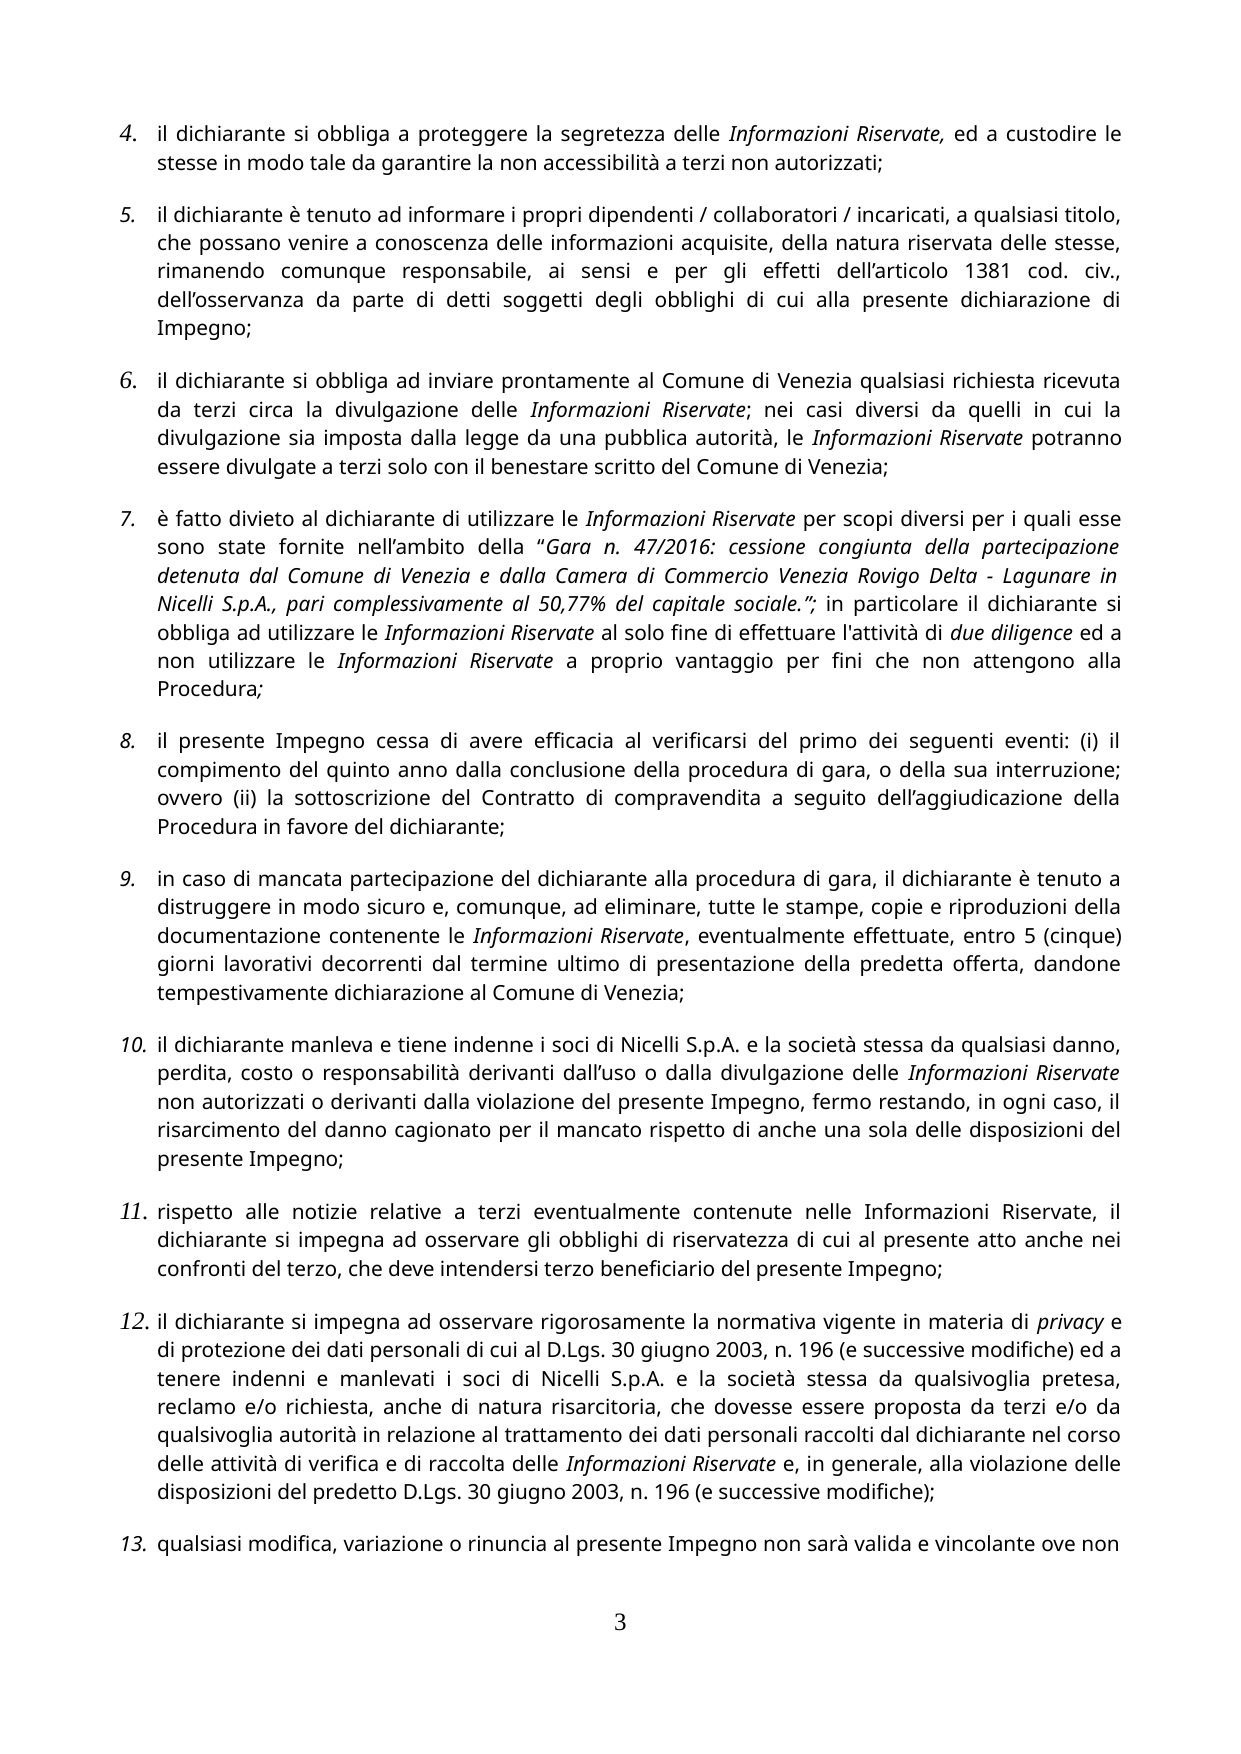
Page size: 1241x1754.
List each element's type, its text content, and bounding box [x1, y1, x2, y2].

list in caso di mancata partecipazione del dichiarante alla procedura di gara, il dichiarante è tenuto a distruggere in modo sicuro e, comunque, ad eliminare, tutte le stampe, copie e riproduzioni della documentazione contenente le Informazioni Riservate, eventualmente effettuate, entro 5 (cinque) giorni lavorativi decorrenti dal termine ultimo di presentazione della predetta offerta, dandone tempestivamente dichiarazione al Comune di Venezia; [119, 864, 1122, 1006]
list il dichiarante si obbliga a proteggere la segretezza delle Informazioni Riservate, ed a custodire le stesse in modo tale da garantire la non accessibilità a terzi non autorizzati; [119, 118, 1122, 176]
list è fatto divieto al dichiarante di utilizzare le Informazioni Riservate per scopi diversi per i quali esse sono state fornite nell’ambito della “Gara n. 47/2016: cessione congiunta della partecipazione detenuta dal Comune di Venezia e dalla Camera di Commercio Venezia Rovigo Delta - Lagunare in Nicelli S.p.A., pari complessivamente al 50,77% del capitale sociale.”; in particolare il dichiarante si obbliga ad utilizzare le Informazioni Riservate al solo fine di effettuare l'attività di due diligence ed a non utilizzare le Informazioni Riservate a proprio vantaggio per fini che non attengono alla Procedura; [119, 504, 1122, 703]
list il dichiarante manleva e tiene indenne i soci di Nicelli S.p.A. e la società stessa da qualsiasi danno, perdita, costo o responsabilità derivanti dall’uso o dalla divulgazione delle Informazioni Riservate non autorizzati o derivanti dalla violazione del presente Impegno, fermo restando, in ogni caso, il risarcimento del danno cagionato per il mancato rispetto di anche una sola delle disposizioni del presente Impegno; [119, 1030, 1122, 1172]
list il dichiarante si obbliga ad inviare prontamente al Comune di Venezia qualsiasi richiesta ricevuta da terzi circa la divulgazione delle Informazioni Riservate; nei casi diversi da quelli in cui la divulgazione sia imposta dalla legge da una pubblica autorità, le Informazioni Riservate potranno essere divulgate a terzi solo con il benestare scritto del Comune di Venezia; [119, 366, 1122, 480]
list il dichiarante è tenuto ad informare i propri dipendenti / collaboratori / incaricati, a qualsiasi titolo, che possano venire a conoscenza delle informazioni acquisite, della natura riservata delle stesse, rimanendo comunque responsabile, ai sensi e per gli effetti dell’articolo 1381 cod. civ., dell’osservanza da parte di detti soggetti degli obblighi di cui alla presente dichiarazione di Impegno; [119, 200, 1122, 342]
list rispetto alle notizie relative a terzi eventualmente contenute nelle Informazioni Riservate, il dichiarante si impegna ad osservare gli obblighi di riservatezza di cui al presente atto anche nei confronti del terzo, che deve intendersi terzo beneficiario del presente Impegno; [119, 1196, 1122, 1282]
list il presente Impegno cessa di avere efficacia al verificarsi del primo dei seguenti eventi: (i) il compimento del quinto anno dalla conclusione della procedura di gara, o della sua interruzione; ovvero (ii) la sottoscrizione del Contratto di compravendita a seguito dell’aggiudicazione della Procedura in favore del dichiarante; [119, 727, 1122, 840]
list il dichiarante si impegna ad osservare rigorosamente la normativa vigente in materia di privacy e di protezione dei dati personali di cui al D.Lgs. 30 giugno 2003, n. 196 (e successive modifiche) ed a tenere indenni e manlevati i soci di Nicelli S.p.A. e la società stessa da qualsivoglia pretesa, reclamo e/o richiesta, anche di natura risarcitoria, che dovesse essere proposta da terzi e/o da qualsivoglia autorità in relazione al trattamento dei dati personali raccolti dal dichiarante nel corso delle attività di verifica e di raccolta delle Informazioni Riservate e, in generale, alla violazione delle disposizioni del predetto D.Lgs. 30 giugno 2003, n. 196 (e successive modifiche); [119, 1306, 1122, 1506]
list qualsiasi modifica, variazione o rinuncia al presente Impegno non sarà valida e vincolante ove non [119, 1529, 1122, 1558]
